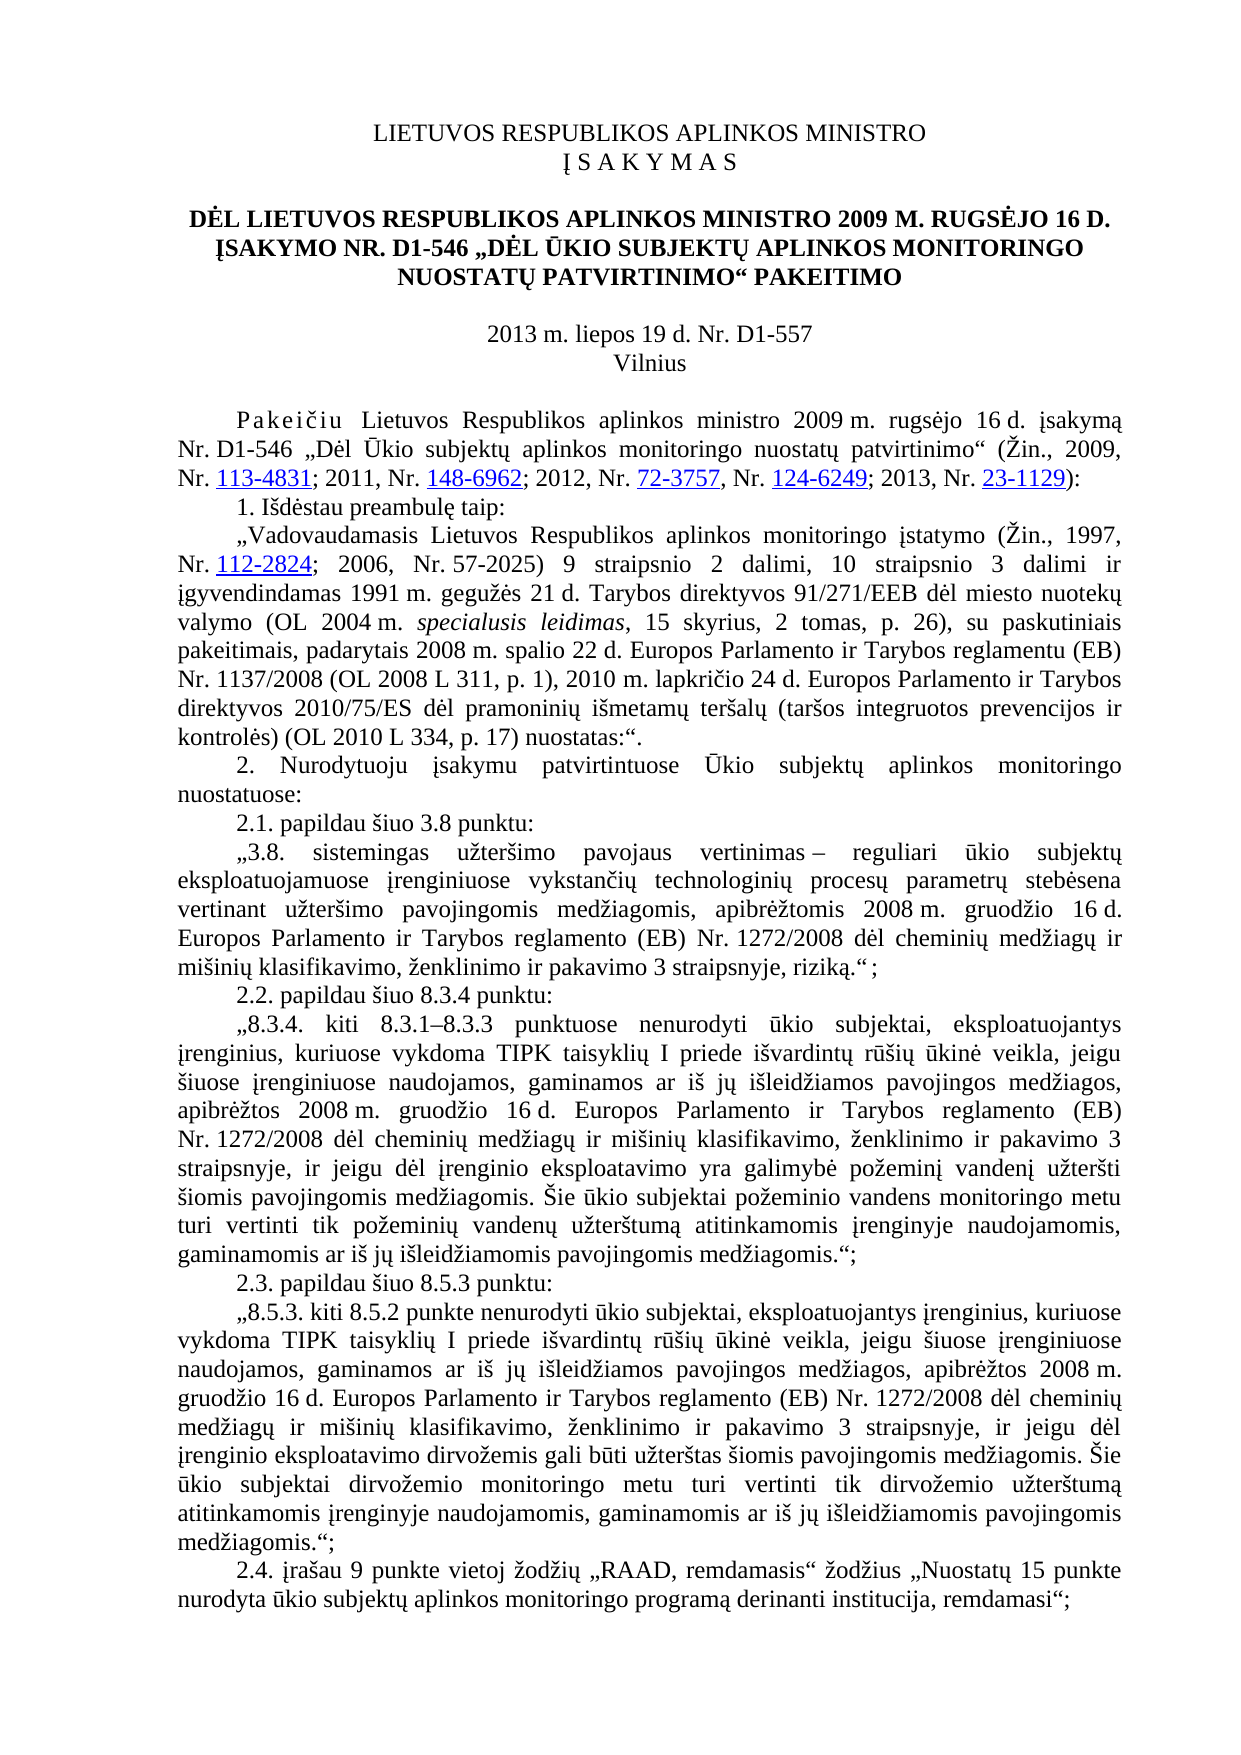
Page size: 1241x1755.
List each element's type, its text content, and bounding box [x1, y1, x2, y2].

text 1. Išdėstau preambulę taip: [177, 492, 1122, 521]
text Į S A K Y M A S [177, 147, 1122, 176]
text DĖL LIETUVOS RESPUBLIKOS APLINKOS MINISTRO 2009 m. RUGSĖJO 16 d. ĮSAKYMO Nr. D1-546 „DĖL ŪKIO SUBJEKTŲ APLINKOS MONITORINGO NUOSTATŲ PATVIRTINIMO“ PAKEITIMO [177, 204, 1122, 291]
text 2.3. papildau šiuo 8.5.3 punktu: [177, 1268, 1122, 1297]
text „8.5.3. kiti 8.5.2 punkte nenurodyti ūkio subjektai, eksploatuojantys įrenginius, kuriuose vykdoma TIPK taisyklių I priede išvardintų rūšių ūkinė veikla, jeigu šiuose įrenginiuose naudojamos, gaminamos ar iš jų išleidžiamos pavojingos medžiagos, apibrėžtos 2008 m. gruodžio 16 d. Europos Parlamento ir Tarybos reglamento (EB) Nr. 1272/2008 dėl cheminių medžiagų ir mišinių klasifikavimo, ženklinimo ir pakavimo 3 straipsnyje, ir jeigu dėl įrenginio eksploatavimo dirvožemis gali būti užterštas šiomis pavojingomis medžiagomis. Šie ūkio subjektai dirvožemio monitoringo metu turi vertinti tik dirvožemio užterštumą atitinkamomis įrenginyje naudojamomis, gaminamomis ar iš jų išleidžiamomis pavojingomis medžiagomis.“; [177, 1297, 1122, 1556]
text 2013 m. liepos 19 d. Nr. D1-557 [177, 319, 1122, 348]
text 2.4. įrašau 9 punkte vietoj žodžių „RAAD, remdamasis“ žodžius „Nuostatų 15 punkte nurodyta ūkio subjektų aplinkos monitoringo programą derinanti institucija, remdamasi“; [177, 1556, 1122, 1613]
text LIETUVOS RESPUBLIKOS APLINKOS MINISTRO [177, 118, 1122, 147]
text 2.2. papildau šiuo 8.3.4 punktu: [177, 981, 1122, 1009]
text Pakeičiu Lietuvos Respublikos aplinkos ministro 2009 m. rugsėjo 16 d. įsakymą Nr. D1-546 „Dėl Ūkio subjektų aplinkos monitoringo nuostatų patvirtinimo“ (Žin., 2009, Nr. 113-4831; 2011, Nr. 148-6962; 2012, Nr. 72-3757, Nr. 124-6249; 2013, Nr. 23-1129): [177, 406, 1122, 492]
text „3.8. sistemingas užteršimo pavojaus vertinimas – reguliari ūkio subjektų eksploatuojamuose įrenginiuose vykstančių technologinių procesų parametrų stebėsena vertinant užteršimo pavojingomis medžiagomis, apibrėžtomis 2008 m. gruodžio 16 d. Europos Parlamento ir Tarybos reglamento (EB) Nr. 1272/2008 dėl cheminių medžiagų ir mišinių klasifikavimo, ženklinimo ir pakavimo 3 straipsnyje, riziką.“; [177, 837, 1122, 981]
text „Vadovaudamasis Lietuvos Respublikos aplinkos monitoringo įstatymo (Žin., 1997, Nr. 112-2824; 2006, Nr. 57-2025) 9 straipsnio 2 dalimi, 10 straipsnio 3 dalimi ir įgyvendindamas 1991 m. gegužės 21 d. Tarybos direktyvos 91/271/EEB dėl miesto nuotekų valymo (OL 2004 m. specialusis leidimas, 15 skyrius, 2 tomas, p. 26), su paskutiniais pakeitimais, padarytais 2008 m. spalio 22 d. Europos Parlamento ir Tarybos reglamentu (EB) Nr. 1137/2008 (OL 2008 L 311, p. 1), 2010 m. lapkričio 24 d. Europos Parlamento ir Tarybos direktyvos 2010/75/ES dėl pramoninių išmetamų teršalų (taršos integruotos prevencijos ir kontrolės) (OL 2010 L 334, p. 17) nuostatas:“. [177, 521, 1122, 751]
text 2. Nurodytuoju įsakymu patvirtintuose Ūkio subjektų aplinkos monitoringo nuostatuose: [177, 751, 1122, 808]
text Vilnius [177, 348, 1122, 377]
text „8.3.4. kiti 8.3.1–8.3.3 punktuose nenurodyti ūkio subjektai, eksploatuojantys įrenginius, kuriuose vykdoma TIPK taisyklių I priede išvardintų rūšių ūkinė veikla, jeigu šiuose įrenginiuose naudojamos, gaminamos ar iš jų išleidžiamos pavojingos medžiagos, apibrėžtos 2008 m. gruodžio 16 d. Europos Parlamento ir Tarybos reglamento (EB) Nr. 1272/2008 dėl cheminių medžiagų ir mišinių klasifikavimo, ženklinimo ir pakavimo 3 straipsnyje, ir jeigu dėl įrenginio eksploatavimo yra galimybė požeminį vandenį užteršti šiomis pavojingomis medžiagomis. Šie ūkio subjektai požeminio vandens monitoringo metu turi vertinti tik požeminių vandenų užterštumą atitinkamomis įrenginyje naudojamomis, gaminamomis ar iš jų išleidžiamomis pavojingomis medžiagomis.“; [177, 1009, 1122, 1268]
text 2.1. papildau šiuo 3.8 punktu: [177, 808, 1122, 837]
